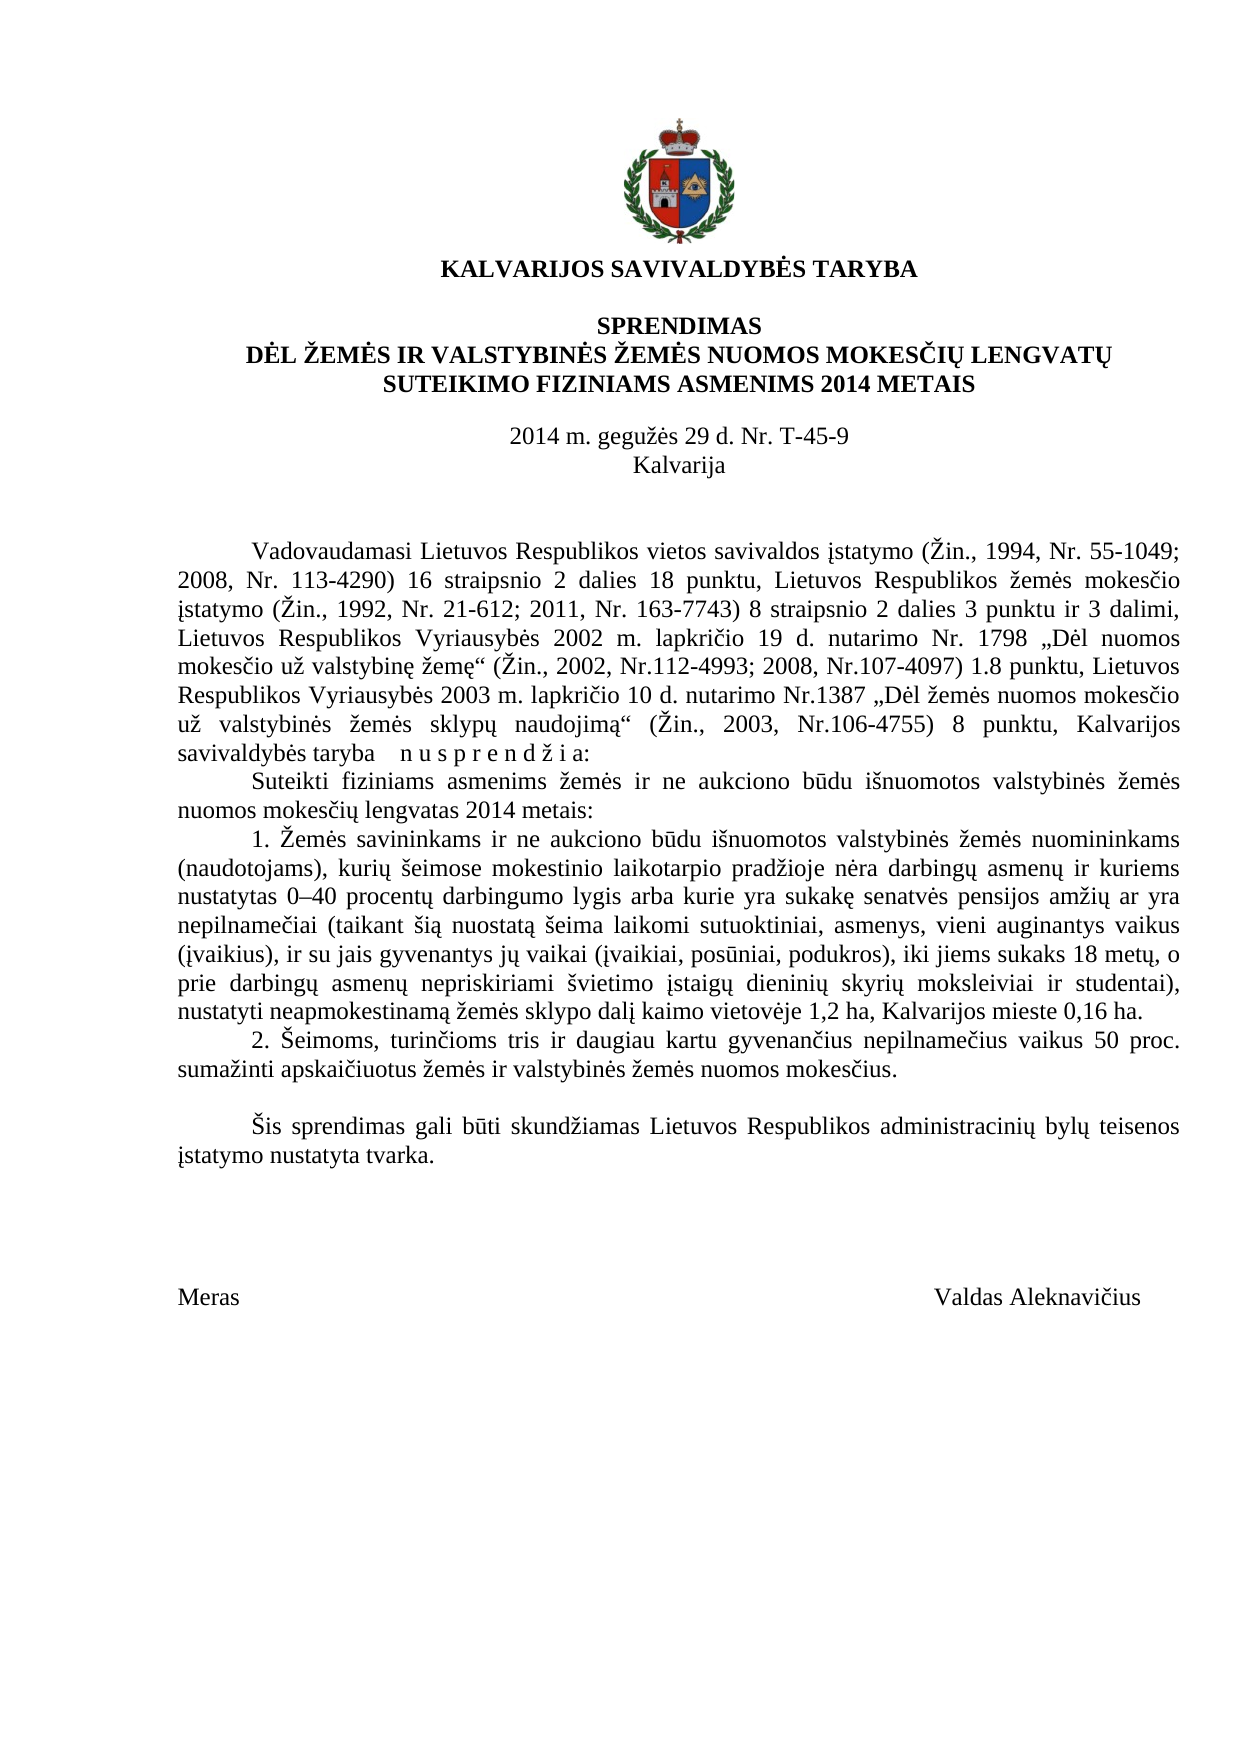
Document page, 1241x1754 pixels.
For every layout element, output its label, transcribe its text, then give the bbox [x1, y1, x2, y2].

text Vadovaudamasi Lietuvos Respublikos vietos savivaldos įstatymo (Žin., 1994, Nr. 55-1049; 2008, Nr. 113-4290) 16 straipsnio 2 dalies 18 punktu, Lietuvos Respublikos žemės mokesčio įstatymo (Žin., 1992, Nr. 21-612; 2011, Nr. 163-7743) 8 straipsnio 2 dalies 3 punktu ir 3 dalimi, Lietuvos Respublikos Vyriausybės 2002 m. lapkričio 19 d. nutarimo Nr. 1798 „Dėl nuomos mokesčio už valstybinę žemę“ (Žin., 2002, Nr.112-4993; 2008, Nr.107-4097) 1.8 punktu, Lietuvos Respublikos Vyriausybės 2003 m. lapkričio 10 d. nutarimo Nr.1387 „Dėl žemės nuomos mokesčio už valstybinės žemės sklypų naudojimą“ (Žin., 2003, Nr.106-4755) 8 punktu, Kalvarijos savivaldybės taryba n u s p r e n d ž i a: [177, 536, 1181, 766]
text 1. Žemės savininkams ir ne aukciono būdu išnuomotos valstybinės žemės nuomininkams (naudotojams), kurių šeimose mokestinio laikotarpio pradžioje nėra darbingų asmenų ir kuriems nustatytas 0–40 procentų darbingumo lygis arba kurie yra sukakę senatvės pensijos amžių ar yra nepilnamečiai (taikant šią nuostatą šeima laikomi sutuoktiniai, asmenys, vieni auginantys vaikus (įvaikius), ir su jais gyvenantys jų vaikai (įvaikiai, posūniai, podukros), iki jiems sukaks 18 metų, o prie darbingų asmenų nepriskiriami švietimo įstaigų dieninių skyrių moksleiviai ir studentai), nustatyti neapmokestinamą žemės sklypo dalį kaimo vietovėje 1,2 ha, Kalvarijos mieste 0,16 ha. [177, 824, 1181, 1025]
text Šis sprendimas gali būti skundžiamas Lietuvos Respublikos administracinių bylų teisenos įstatymo nustatyta tvarka. [177, 1111, 1181, 1169]
text DĖL ŽEMĖS IR VALSTYBINĖS ŽEMĖS NUOMOS MOKESČIŲ LENGVATŲ SUTEIKIMO FIZINIAMS ASMENIMS 2014 METAIS [177, 340, 1181, 397]
text 2. Šeimoms, turinčioms tris ir daugiau kartu gyvenančius nepilnamečius vaikus 50 proc. sumažinti apskaičiuotus žemės ir valstybinės žemės nuomos mokesčius. [177, 1025, 1181, 1083]
text Meras Valdas Aleknavičius [177, 1282, 1181, 1310]
text SPRENDIMAS [177, 311, 1181, 340]
text Kalvarija [177, 450, 1181, 479]
text 2014 m. gegužės 29 d. Nr. T-45-9 [177, 421, 1181, 450]
text KALVARIJOS SAVIVALDYBĖS TARYBA [177, 254, 1181, 282]
text Suteikti fiziniams asmenims žemės ir ne aukciono būdu išnuomotos valstybinės žemės nuomos mokesčių lengvatas 2014 metais: [177, 766, 1181, 824]
